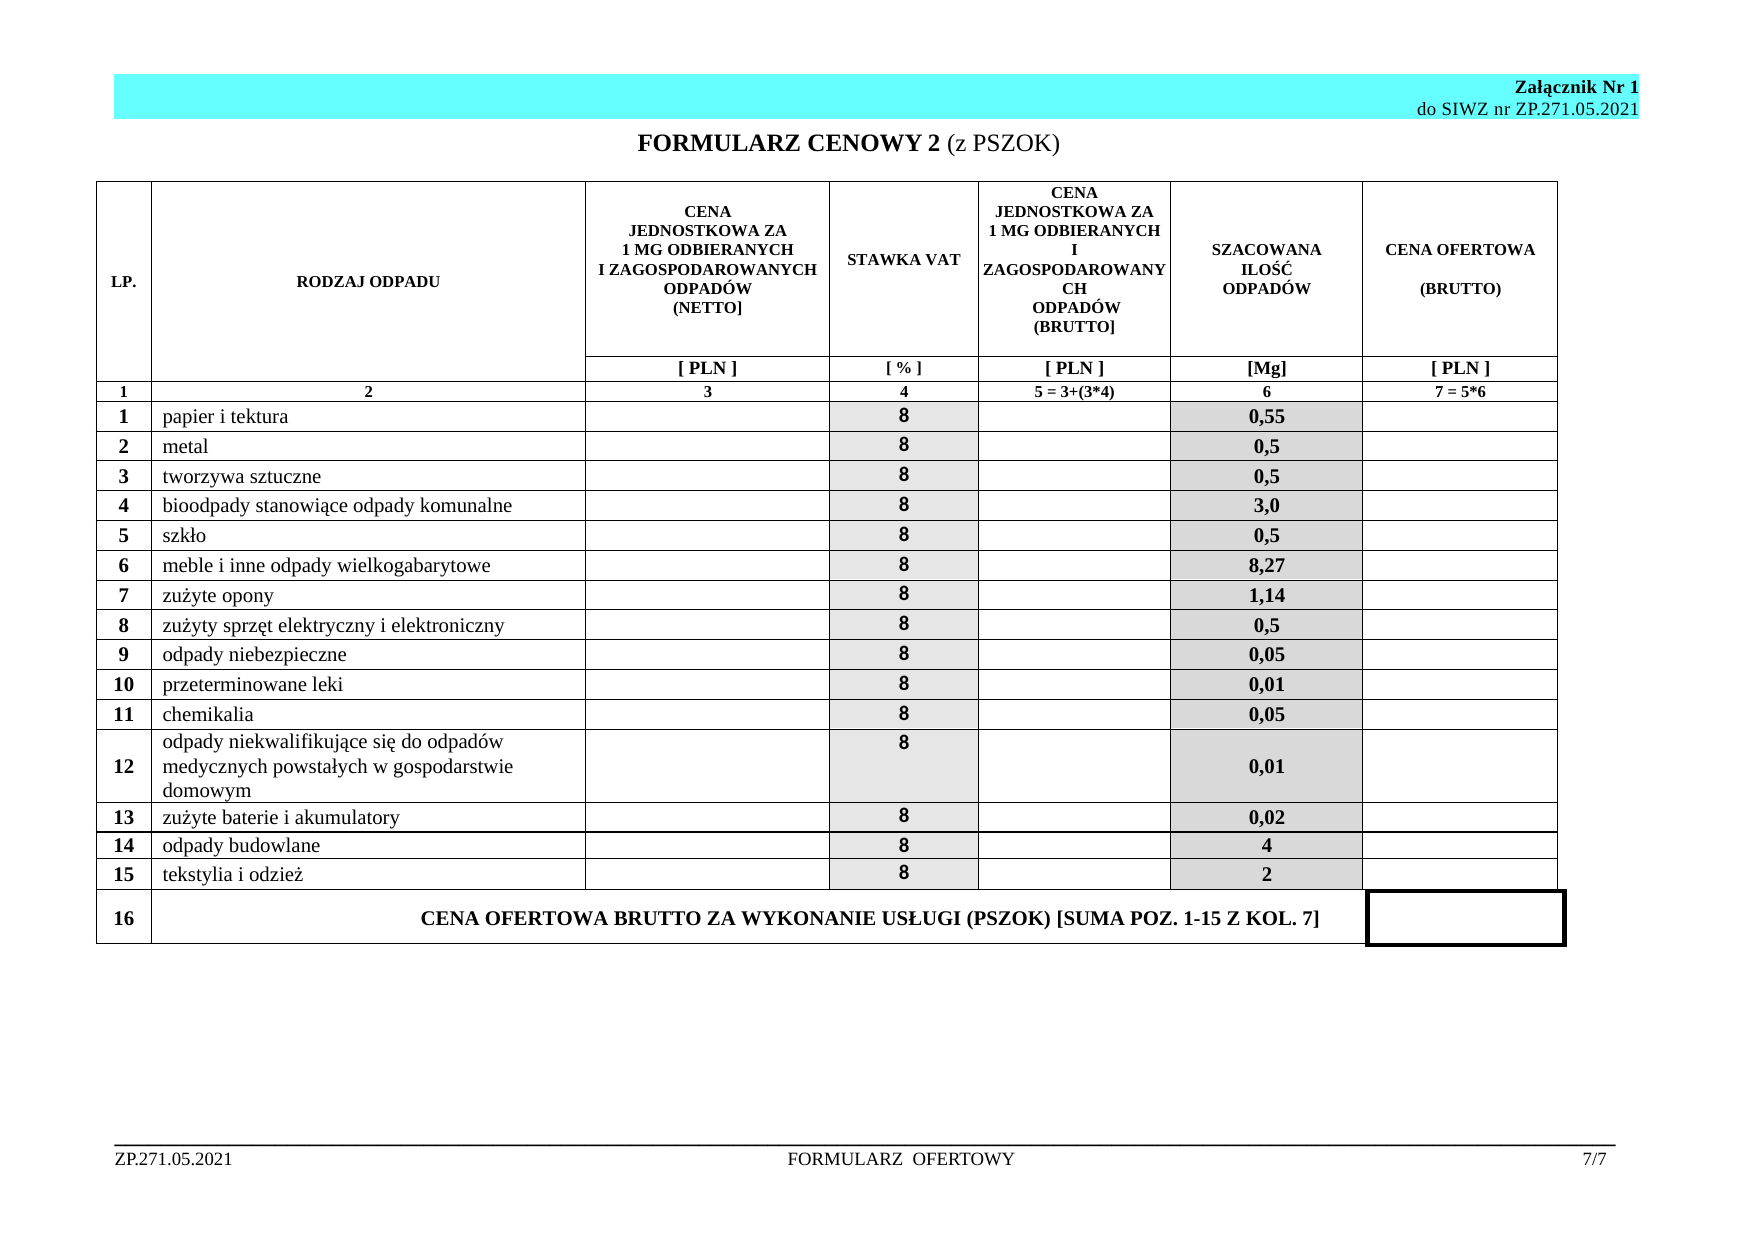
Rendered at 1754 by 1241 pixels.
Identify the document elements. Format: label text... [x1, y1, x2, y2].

table_cell [586, 670, 829, 699]
table_cell 0,5 [1171, 610, 1362, 639]
table_cell [ PLN ] [979, 357, 1170, 381]
table_cell 2 [97, 432, 151, 460]
table_cell chemikalia [152, 700, 585, 728]
table_cell papier i tektura [152, 402, 585, 431]
table_cell [586, 461, 829, 490]
table_cell 4 [97, 491, 151, 520]
table_header [1558, 181, 1565, 356]
table_cell CENA OFERTOWA BRUTTO ZA WYKONANIE USŁUGI (PSZOK) [SUMA POZ. 1-15 Z KOL. 7] [152, 890, 1365, 942]
table_cell 8 [830, 551, 978, 579]
table_cell [1558, 550, 1565, 579]
table_cell 0,55 [1171, 402, 1362, 431]
table_cell 1 [97, 382, 151, 401]
table_cell 3,0 [1171, 491, 1362, 520]
table_cell 8 [830, 402, 978, 431]
table_cell [586, 402, 829, 431]
table_cell 6 [97, 551, 151, 579]
table_cell 0,05 [1171, 640, 1362, 669]
table_cell 7 [97, 581, 151, 609]
table_cell [979, 833, 1170, 858]
table_cell [ % ] [830, 357, 978, 381]
table_cell [979, 803, 1170, 831]
table_cell 8 [830, 859, 978, 889]
table_cell [979, 402, 1170, 431]
table_cell 0,01 [1171, 670, 1362, 699]
table_cell 8 [830, 521, 978, 550]
table_cell 2 [152, 382, 585, 401]
table_cell odpady niebezpieczne [152, 640, 585, 669]
table_cell [1558, 431, 1565, 460]
table_cell 4 [830, 382, 978, 401]
table_cell [586, 521, 829, 550]
table_cell bioodpady stanowiące odpady komunalne [152, 491, 585, 520]
table_cell tekstylia i odzież [152, 859, 585, 889]
table_cell [586, 700, 829, 728]
table_cell [979, 551, 1170, 579]
table_cell 1,14 [1171, 581, 1362, 609]
table_cell 6 [1171, 382, 1362, 401]
table_cell [979, 461, 1170, 490]
table_cell 8 [830, 432, 978, 460]
table_cell 8 [830, 610, 978, 639]
table_cell [1363, 461, 1557, 490]
table_cell [1363, 640, 1557, 669]
table_header LP. [97, 182, 151, 381]
table_cell [1363, 859, 1557, 889]
table_cell [1363, 402, 1557, 431]
table_cell 0,02 [1171, 803, 1362, 831]
table_cell 0,05 [1171, 700, 1362, 728]
table_cell 1 [97, 402, 151, 431]
table_cell [1558, 460, 1565, 490]
table_cell 8 [830, 730, 978, 802]
table_cell [979, 640, 1170, 669]
table_cell 16 [97, 890, 151, 942]
table_cell [1363, 670, 1557, 699]
table_cell 15 [97, 859, 151, 889]
table_cell [979, 859, 1170, 889]
table_cell 0,01 [1171, 730, 1362, 802]
table_cell [586, 491, 829, 520]
table_cell 8 [830, 670, 978, 699]
table_cell 2 [1171, 859, 1362, 889]
table_cell [1558, 699, 1565, 728]
table_cell [1558, 639, 1565, 669]
table_cell 10 [97, 670, 151, 699]
table_cell 5 = 3+(3*4) [979, 382, 1170, 401]
table_cell [1363, 491, 1557, 520]
table_header STAWKA VAT [830, 182, 978, 356]
table_cell [979, 700, 1170, 728]
table_cell [1558, 580, 1565, 609]
table_cell [1558, 802, 1565, 831]
table_cell 12 [97, 730, 151, 802]
table_cell [Mg] [1171, 357, 1362, 381]
table_cell [586, 432, 829, 460]
table_cell 8 [97, 610, 151, 639]
table_cell [1558, 858, 1565, 889]
table_cell zużyte opony [152, 581, 585, 609]
table_cell [586, 859, 829, 889]
table_cell [1558, 520, 1565, 550]
table_cell [586, 803, 829, 831]
table_cell [586, 610, 829, 639]
table_cell [979, 610, 1170, 639]
table_cell odpady niekwalifikujące się do odpadów medycznych powstałych w gospodarstwie domowym [152, 730, 585, 802]
table_cell 13 [97, 803, 151, 831]
table_cell [1363, 610, 1557, 639]
table_cell [586, 640, 829, 669]
table_cell [1558, 831, 1565, 858]
table_cell tworzywa sztuczne [152, 461, 585, 490]
table_cell zużyte baterie i akumulatory [152, 803, 585, 831]
table_cell 8,27 [1171, 551, 1362, 579]
table_cell [586, 551, 829, 579]
table_cell [586, 833, 829, 858]
text FORMULARZ CENOWY 2 (z PSZOK) [114, 119, 1639, 157]
table_cell [ PLN ] [1363, 357, 1557, 381]
table_cell 8 [830, 581, 978, 609]
table_header SZACOWANA ILOŚĆ ODPADÓW [1171, 182, 1362, 356]
table_cell 8 [830, 833, 978, 858]
table_cell 3 [586, 382, 829, 401]
table_cell [1558, 609, 1565, 639]
table_cell metal [152, 432, 585, 460]
table_cell 0,5 [1171, 521, 1362, 550]
table_cell szkło [152, 521, 585, 550]
table_cell przeterminowane leki [152, 670, 585, 699]
table_cell 8 [830, 700, 978, 728]
table_cell [979, 491, 1170, 520]
table_header RODZAJ ODPADU [152, 182, 585, 381]
table_cell [979, 670, 1170, 699]
table_cell [979, 581, 1170, 609]
table_cell [1363, 730, 1557, 802]
table_header CENA OFERTOWA (BRUTTO) [1363, 182, 1557, 356]
table_header CENA JEDNOSTKOWA ZA 1 MG ODBIERANYCH I ZAGOSPODAROWANYCH ODPADÓW (NETTO] [586, 182, 829, 356]
table_cell [1558, 356, 1565, 381]
table_cell 11 [97, 700, 151, 728]
table_cell 8 [830, 491, 978, 520]
table_cell [1558, 490, 1565, 520]
table_cell 14 [97, 833, 151, 858]
table_cell 4 [1171, 833, 1362, 858]
table_cell [1558, 729, 1565, 802]
table_cell [ PLN ] [586, 357, 829, 381]
table_cell 0,5 [1171, 432, 1362, 460]
table_cell [979, 521, 1170, 550]
table_cell [1370, 893, 1562, 942]
table_cell [1363, 581, 1557, 609]
table_cell [586, 581, 829, 609]
table_cell 9 [97, 640, 151, 669]
table_cell [1363, 432, 1557, 460]
table_cell [1363, 803, 1557, 831]
table_cell 8 [830, 640, 978, 669]
table_cell 5 [97, 521, 151, 550]
table_cell [1558, 401, 1565, 431]
table_cell 7 = 5*6 [1363, 382, 1557, 401]
table_cell 3 [97, 461, 151, 490]
table_cell [1363, 551, 1557, 579]
table_cell [979, 730, 1170, 802]
table_cell meble i inne odpady wielkogabarytowe [152, 551, 585, 579]
table_cell 8 [830, 803, 978, 831]
table_cell 8 [830, 461, 978, 490]
table_cell [1363, 521, 1557, 550]
table_cell 0,5 [1171, 461, 1362, 490]
table_cell [1558, 381, 1565, 401]
table_header CENA JEDNOSTKOWA ZA 1 MG ODBIERANYCH I ZAGOSPODAROWANYCH ODPADÓW (BRUTTO] [979, 182, 1170, 356]
table_cell [1363, 833, 1557, 858]
table_cell [1363, 700, 1557, 728]
table_cell [1558, 669, 1565, 699]
table_cell odpady budowlane [152, 833, 585, 858]
table_cell [586, 730, 829, 802]
table_cell zużyty sprzęt elektryczny i elektroniczny [152, 610, 585, 639]
table_cell [979, 432, 1170, 460]
